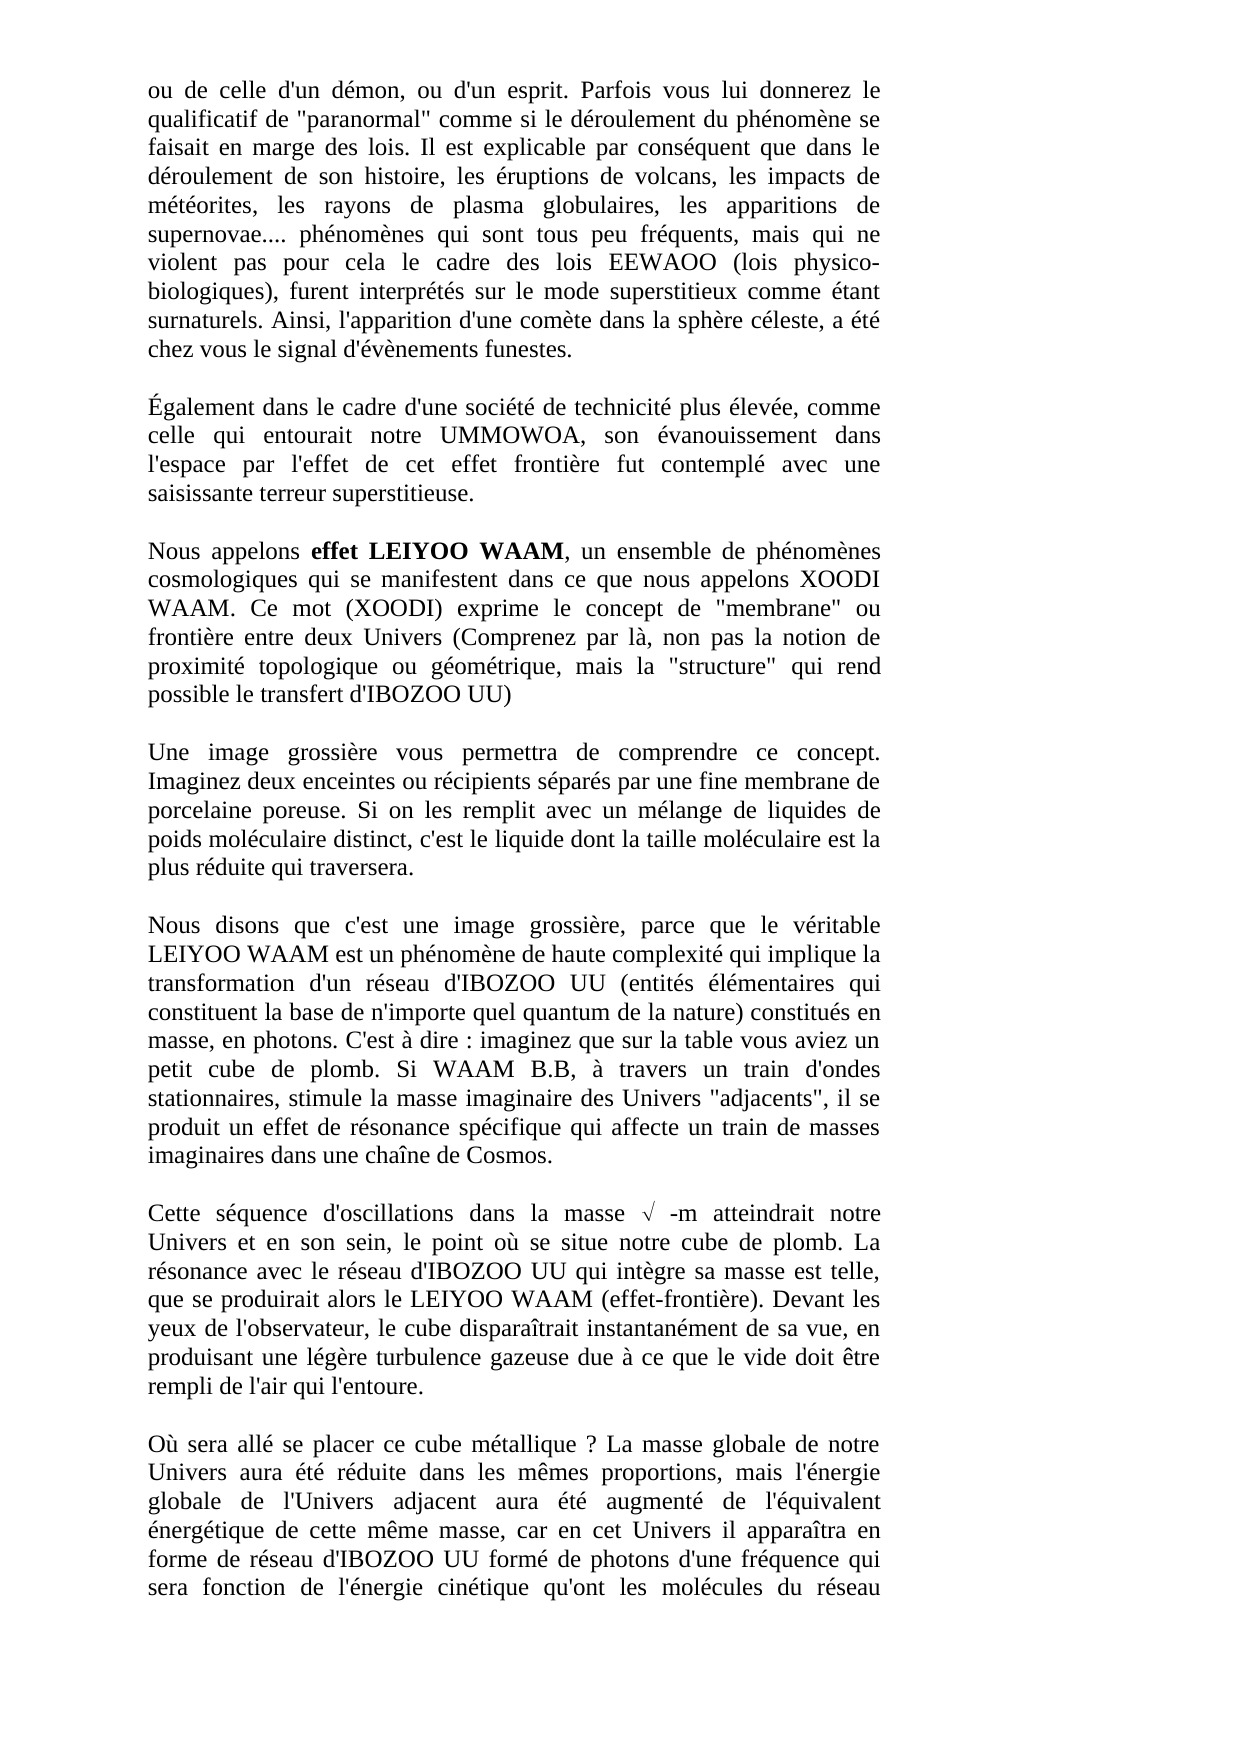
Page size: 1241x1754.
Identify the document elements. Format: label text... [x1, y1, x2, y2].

text Également dans le cadre d'une société de technicité plus élevée, comme celle qui entourait notre UMMOWOA, son évanouissement dans l'espace par l'effet de cet effet frontière fut contemplé avec une saisissante terreur superstitieuse. [148, 392, 881, 507]
text Nous disons que c'est une image grossière, parce que le véritable LEIYOO WAAM est un phénomène de haute complexité qui implique la transformation d'un réseau d'IBOZOO UU (entités élémentaires qui constituent la base de n'importe quel quantum de la nature) constitués en masse, en photons. C'est à dire : imaginez que sur la table vous aviez un petit cube de plomb. Si WAAM B.B, à travers un train d'ondes stationnaires, stimule la masse imaginaire des Univers "adjacents", il se produit un effet de résonance spécifique qui affecte un train de masses imaginaires dans une chaîne de Cosmos. [148, 910, 881, 1169]
text Une image grossière vous permettra de comprendre ce concept. Imaginez deux enceintes ou récipients séparés par une fine membrane de porcelaine poreuse. Si on les remplit avec un mélange de liquides de poids moléculaire distinct, c'est le liquide dont la taille moléculaire est la plus réduite qui traversera. [148, 737, 881, 881]
text Où sera allé se placer ce cube métallique ? La masse globale de notre Univers aura été réduite dans les mêmes proportions, mais l'énergie globale de l'Univers adjacent aura été augmenté de l'équivalent énergétique de cette même masse, car en cet Univers il apparaîtra en forme de réseau d'IBOZOO UU formé de photons d'une fréquence qui sera fonction de l'énergie cinétique qu'ont les molécules du réseau [148, 1429, 881, 1601]
text Nous appelons effet LEIYOO WAAM, un ensemble de phénomènes cosmologiques qui se manifestent dans ce que nous appelons XOODI WAAM. Ce mot (XOODI) exprime le concept de "membrane" ou frontière entre deux Univers (Comprenez par là, non pas la notion de proximité topologique ou géométrique, mais la "structure" qui rend possible le transfert d'IBOZOO UU) [148, 536, 881, 708]
text ou de celle d'un démon, ou d'un esprit. Parfois vous lui donnerez le qualificatif de "paranormal" comme si le déroulement du phénomène se faisait en marge des lois. Il est explicable par conséquent que dans le déroulement de son histoire, les éruptions de volcans, les impacts de météorites, les rayons de plasma globulaires, les apparitions de supernovae.... phénomènes qui sont tous peu fréquents, mais qui ne violent pas pour cela le cadre des lois EEWAOO (lois physico-biologiques), furent interprétés sur le mode superstitieux comme étant surnaturels. Ainsi, l'apparition d'une comète dans la sphère céleste, a été chez vous le signal d'évènements funestes. [148, 75, 881, 362]
text Cette séquence d'oscillations dans la masse  -m atteindrait notre Univers et en son sein, le point où se situe notre cube de plomb. La résonance avec le réseau d'IBOZOO UU qui intègre sa masse est telle, que se produirait alors le LEIYOO WAAM (effet-frontière). Devant les yeux de l'observateur, le cube disparaîtrait instantanément de sa vue, en produisant une légère turbulence gazeuse due à ce que le vide doit être rempli de l'air qui l'entoure. [148, 1198, 881, 1399]
